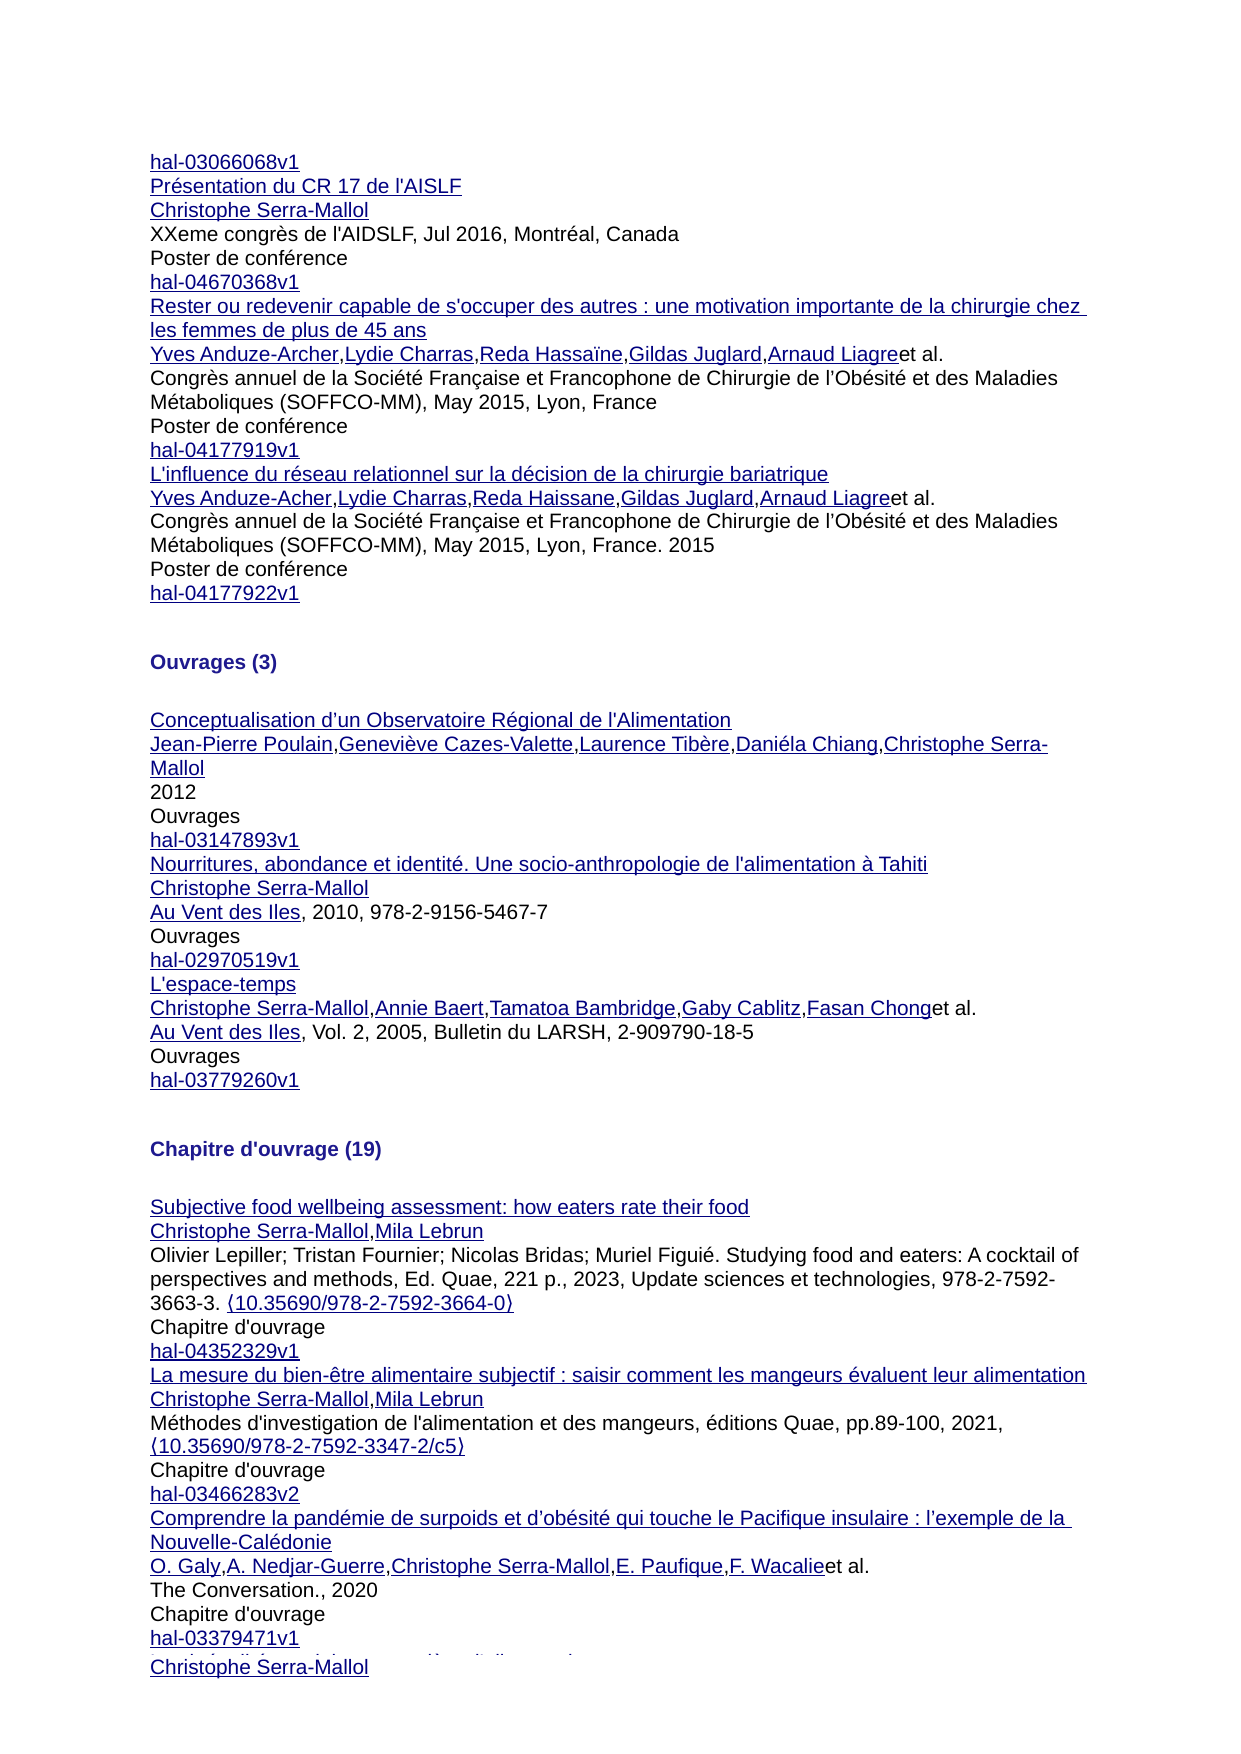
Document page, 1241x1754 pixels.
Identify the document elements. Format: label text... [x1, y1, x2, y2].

table_cell Rester ou redevenir capable de s'occuper des autres : une motivation importante de la chirurgie chez les femmes de plus de 45 ans Yves Anduze-Archer,Lydie Charras,Reda Hassaïne,Gildas Juglard,Arnaud Liagreet al. Congrès annuel de la Société Française et Francophone de Chirurgie de l’Obésité et des Maladies Métaboliques (SOFFCO-MM), May 2015, Lyon, France Poster de conférence hal-04177919v1 [150, 294, 1090, 461]
table_cell hal-03066068v1 [150, 150, 1090, 174]
table_cell Les inégalités sociales en matière d'alimentation Christophe Serra-Mallol [150, 1650, 1090, 1679]
table_cell Présentation du CR 17 de l'AISLF Christophe Serra-Mallol XXeme congrès de l'AIDSLF, Jul 2016, Montréal, Canada Poster de conférence hal-04670368v1 [150, 174, 1090, 294]
table_cell La mesure du bien-être alimentaire subjectif : saisir comment les mangeurs évaluent leur alimentation Christophe Serra-Mallol,Mila Lebrun Méthodes d'investigation de l'alimentation et des mangeurs, éditions Quae, pp.89-100, 2021, ⟨10.35690/978-2-7592-3347-2/c5⟩ Chapitre d'ouvrage hal-03466283v2 [150, 1363, 1090, 1506]
subtitle Ouvrages (3) [150, 650, 1090, 674]
table_header Conceptualisation d’un Observatoire Régional de l'Alimentation Jean-Pierre Poulain,Geneviève Cazes-Valette,Laurence Tibère,Daniéla Chiang,Christophe Serra-Mallol 2012 Ouvrages hal-03147893v1 [150, 708, 1090, 852]
table_cell Nourritures, abondance et identité. Une socio-anthropologie de l'alimentation à Tahiti Christophe Serra-Mallol Au Vent des Iles, 2010, 978-2-9156-5467-7 Ouvrages hal-02970519v1 [150, 852, 1090, 972]
table_header Subjective food wellbeing assessment: how eaters rate their food Christophe Serra-Mallol,Mila Lebrun Olivier Lepiller; Tristan Fournier; Nicolas Bridas; Muriel Figuié. Studying food and eaters: A cocktail of perspectives and methods, Ed. Quae, 221 p., 2023, Update sciences et technologies, 978-2-7592-3663-3. ⟨10.35690/978-2-7592-3664-0⟩ Chapitre d'ouvrage hal-04352329v1 [150, 1195, 1090, 1362]
subtitle Chapitre d'ouvrage (19) [150, 1136, 1090, 1160]
table_cell L'espace-temps Christophe Serra-Mallol,Annie Baert,Tamatoa Bambridge,Gaby Cablitz,Fasan Chonget al. Au Vent des Iles, Vol. 2, 2005, Bulletin du LARSH, 2-909790-18-5 Ouvrages hal-03779260v1 [150, 972, 1090, 1092]
table_cell L'influence du réseau relationnel sur la décision de la chirurgie bariatrique Yves Anduze-Acher,Lydie Charras,Reda Haissane,Gildas Juglard,Arnaud Liagreet al. Congrès annuel de la Société Française et Francophone de Chirurgie de l’Obésité et des Maladies Métaboliques (SOFFCO-MM), May 2015, Lyon, France. 2015 Poster de conférence hal-04177922v1 [150, 461, 1090, 605]
table_cell Comprendre la pandémie de surpoids et d’obésité qui touche le Pacifique insulaire : l’exemple de la Nouvelle-Calédonie O. Galy,A. Nedjar-Guerre,Christophe Serra-Mallol,E. Paufique,F. Wacalieet al. The Conversation., 2020 Chapitre d'ouvrage hal-03379471v1 [150, 1506, 1090, 1650]
